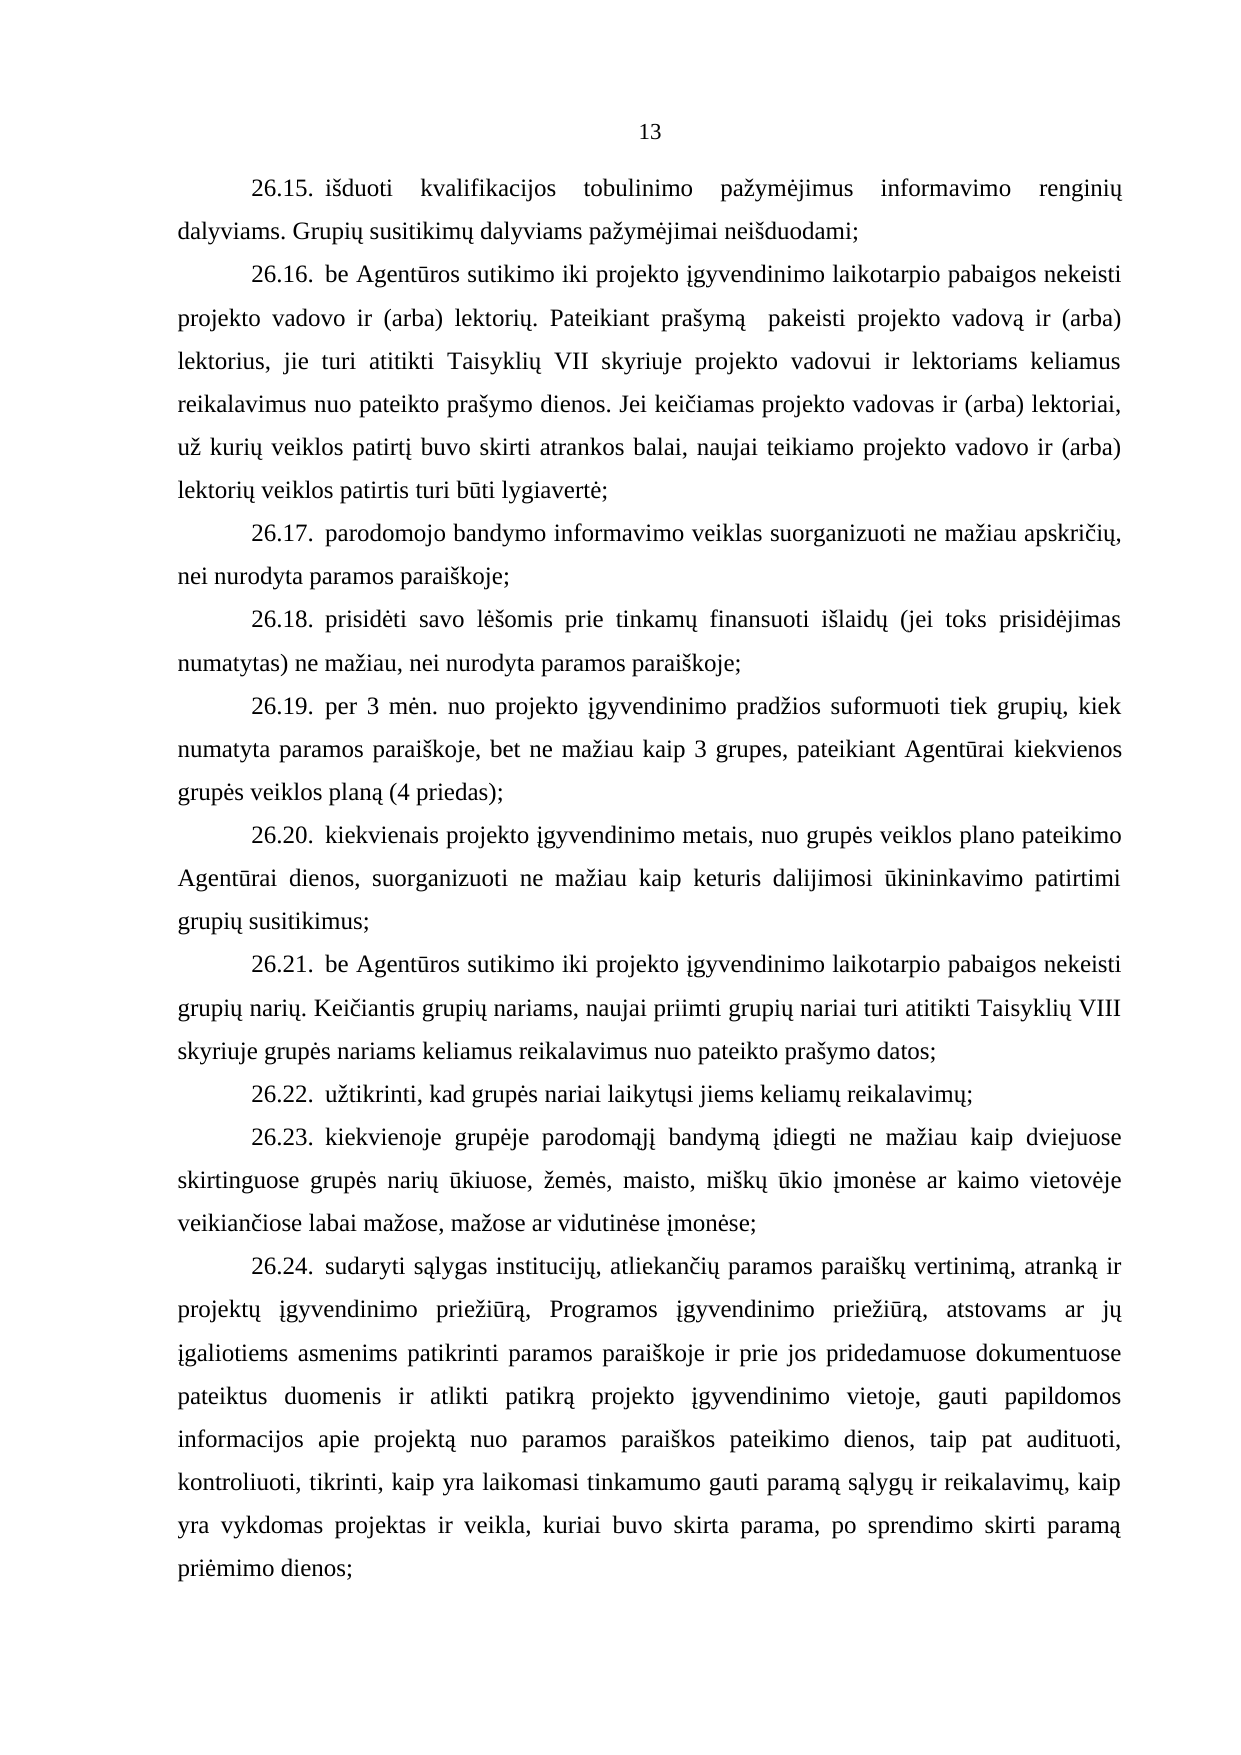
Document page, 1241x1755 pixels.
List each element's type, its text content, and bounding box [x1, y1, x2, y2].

text 26.16. be Agentūros sutikimo iki projekto įgyvendinimo laikotarpio pabaigos nekeisti projekto vadovo ir (arba) lektorių. Pateikiant prašymą pakeisti projekto vadovą ir (arba) lektorius, jie turi atitikti Taisyklių VII skyriuje projekto vadovui ir lektoriams keliamus reikalavimus nuo pateikto prašymo dienos. Jei keičiamas projekto vadovas ir (arba) lektoriai, už kurių veiklos patirtį buvo skirti atrankos balai, naujai teikiamo projekto vadovo ir (arba) lektorių veiklos patirtis turi būti lygiavertė; [177, 259, 1122, 504]
text 26.19. per 3 mėn. nuo projekto įgyvendinimo pradžios suformuoti tiek grupių, kiek numatyta paramos paraiškoje, bet ne mažiau kaip 3 grupes, pateikiant Agentūrai kiekvienos grupės veiklos planą (4 priedas); [177, 691, 1122, 806]
text 26.20. kiekvienais projekto įgyvendinimo metais, nuo grupės veiklos plano pateikimo Agentūrai dienos, suorganizuoti ne mažiau kaip keturis dalijimosi ūkininkavimo patirtimi grupių susitikimus; [177, 820, 1122, 935]
text 26.21. be Agentūros sutikimo iki projekto įgyvendinimo laikotarpio pabaigos nekeisti grupių narių. Keičiantis grupių nariams, naujai priimti grupių nariai turi atitikti Taisyklių VIII skyriuje grupės nariams keliamus reikalavimus nuo pateikto prašymo datos; [177, 949, 1122, 1064]
text 26.15. išduoti kvalifikacijos tobulinimo pažymėjimus informavimo renginių dalyviams. Grupių susitikimų dalyviams pažymėjimai neišduodami; [177, 173, 1122, 245]
text 26.24. sudaryti sąlygas institucijų, atliekančių paramos paraiškų vertinimą, atranką ir projektų įgyvendinimo priežiūrą, Programos įgyvendinimo priežiūrą, atstovams ar jų įgaliotiems asmenims patikrinti paramos paraiškoje ir prie jos pridedamuose dokumentuose pateiktus duomenis ir atlikti patikrą projekto įgyvendinimo vietoje, gauti papildomos informacijos apie projektą nuo paramos paraiškos pateikimo dienos, taip pat audituoti, kontroliuoti, tikrinti, kaip yra laikomasi tinkamumo gauti paramą sąlygų ir reikalavimų, kaip yra vykdomas projektas ir veikla, kuriai buvo skirta parama, po sprendimo skirti paramą priėmimo dienos; [177, 1251, 1122, 1582]
text 26.18. prisidėti savo lėšomis prie tinkamų finansuoti išlaidų (jei toks prisidėjimas numatytas) ne mažiau, nei nurodyta paramos paraiškoje; [177, 604, 1122, 676]
text 26.22. užtikrinti, kad grupės nariai laikytųsi jiems keliamų reikalavimų; [177, 1079, 1122, 1108]
text 26.17. parodomojo bandymo informavimo veiklas suorganizuoti ne mažiau apskričių, nei nurodyta paramos paraiškoje; [177, 518, 1122, 590]
text 26.23. kiekvienoje grupėje parodomąjį bandymą įdiegti ne mažiau kaip dviejuose skirtinguose grupės narių ūkiuose, žemės, maisto, miškų ūkio įmonėse ar kaimo vietovėje veikiančiose labai mažose, mažose ar vidutinėse įmonėse; [177, 1122, 1122, 1237]
